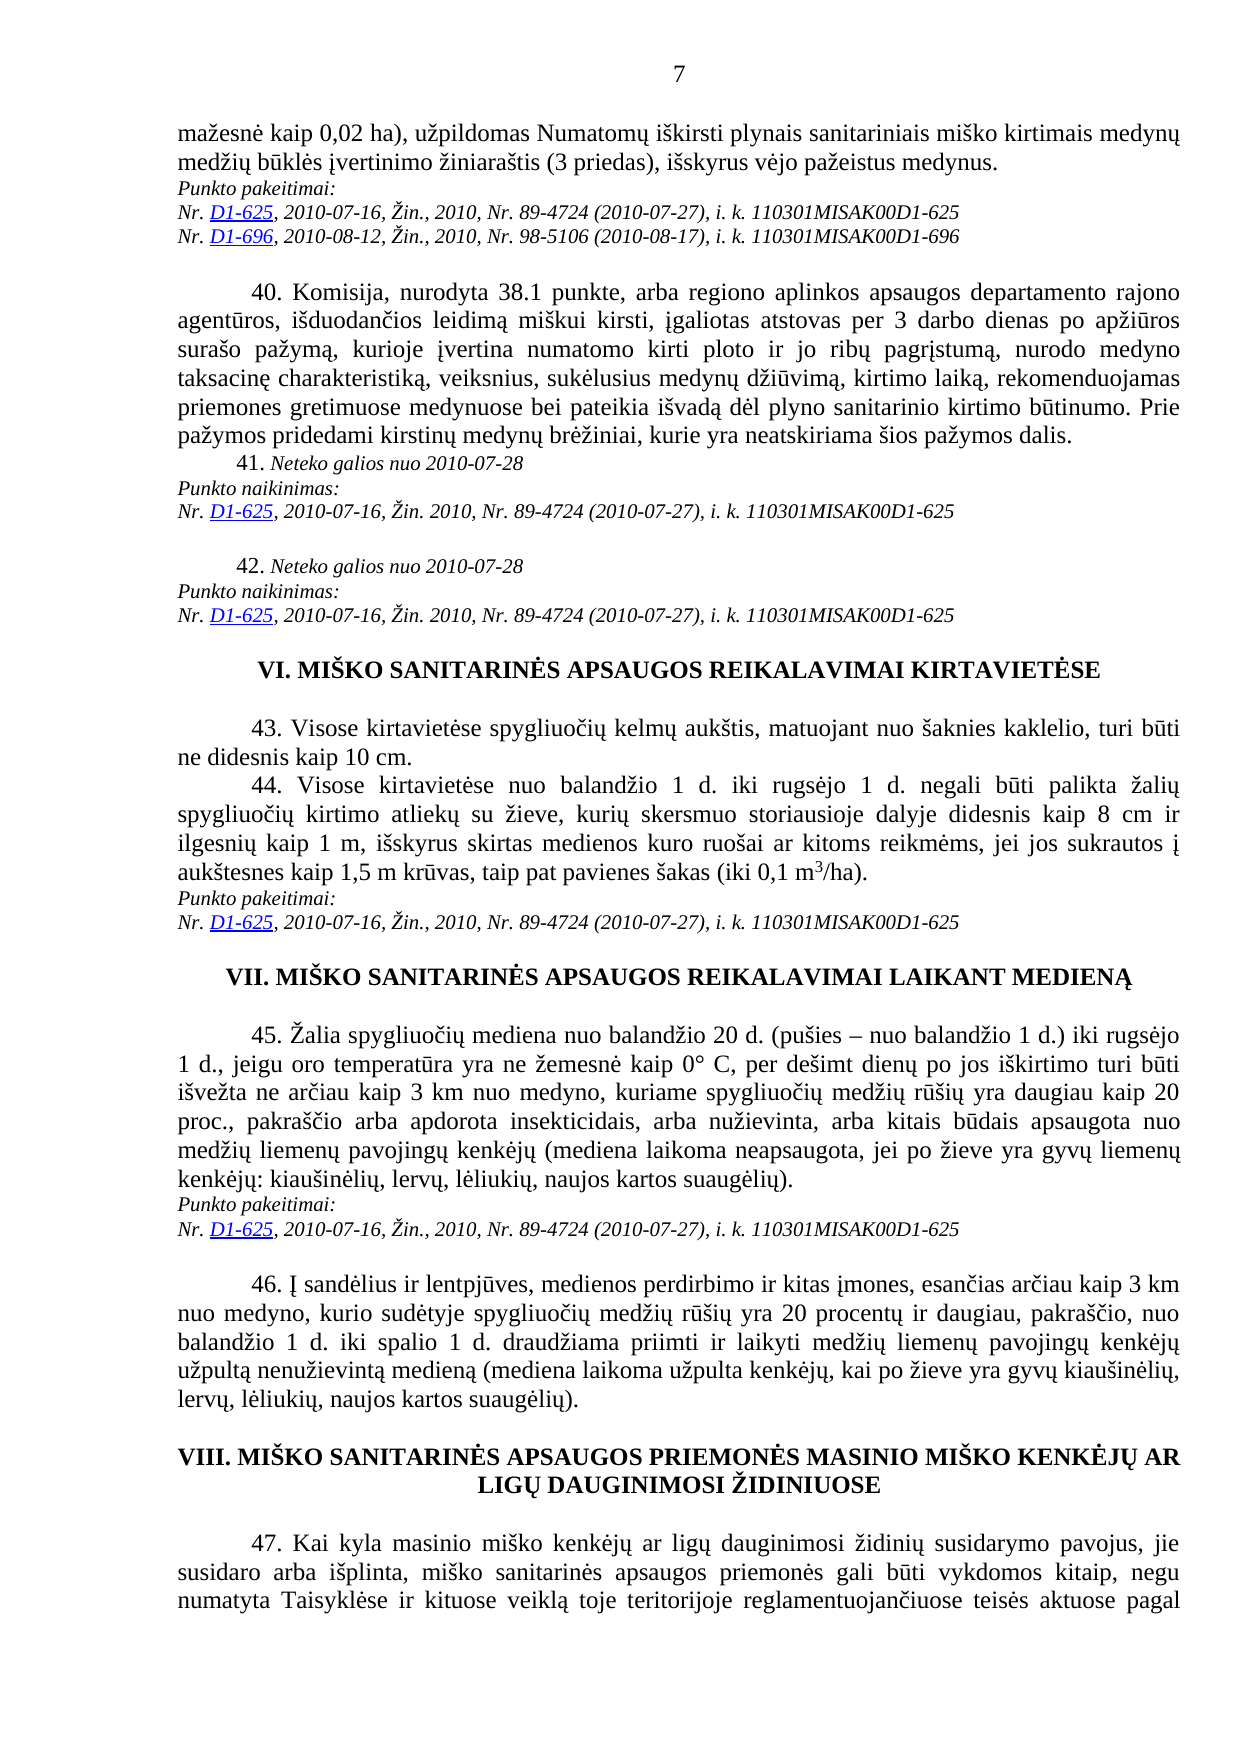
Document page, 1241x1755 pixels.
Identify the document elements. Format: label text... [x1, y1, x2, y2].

text 44. Visose kirtavietėse nuo balandžio 1 d. iki rugsėjo 1 d. negali būti palikta žalių spygliuočių kirtimo atliekų su žieve, kurių skersmuo storiausioje dalyje didesnis kaip 8 cm ir ilgesnių kaip 1 m, išskyrus skirtas medienos kuro ruošai ar kitoms reikmėms, jei jos sukrautos į aukštesnes kaip 1,5 m krūvas, taip pat pavienes šakas (iki 0,1 m3/ha). [177, 771, 1181, 886]
text Punkto pakeitimai: [177, 886, 1181, 909]
text VII. MIŠKO SANITARINĖS APSAUGOS REIKALAVIMAI LAIKANT MEDIENĄ [177, 962, 1181, 991]
text Punkto naikinimas: [177, 579, 1181, 603]
text Punkto pakeitimai: [177, 1192, 1181, 1216]
text Nr. D1-625, 2010-07-16, Žin. 2010, Nr. 89-4724 (2010-07-27), i. k. 110301MISAK00D1-625 [177, 603, 1181, 627]
text 46. Į sandėlius ir lentpjūves, medienos perdirbimo ir kitas įmones, esančias arčiau kaip 3 km nuo medyno, kurio sudėtyje spygliuočių medžių rūšių yra 20 procentų ir daugiau, pakraščio, nuo balandžio 1 d. iki spalio 1 d. draudžiama priimti ir laikyti medžių liemenų pavojingų kenkėjų užpultą nenužievintą medieną (mediena laikoma užpulta kenkėjų, kai po žieve yra gyvų kiaušinėlių, lervų, lėliukių, naujos kartos suaugėlių). [177, 1269, 1181, 1413]
text 42. Neteko galios nuo 2010-07-28 [177, 552, 1181, 579]
text 41. Neteko galios nuo 2010-07-28 [177, 449, 1181, 475]
text 45. Žalia spygliuočių mediena nuo balandžio 20 d. (pušies – nuo balandžio 1 d.) iki rugsėjo 1 d., jeigu oro temperatūra yra ne žemesnė kaip 0° C, per dešimt dienų po jos iškirtimo turi būti išvežta ne arčiau kaip 3 km nuo medyno, kuriame spygliuočių medžių rūšių yra daugiau kaip 20 proc., pakraščio arba apdorota insekticidais, arba nužievinta, arba kitais būdais apsaugota nuo medžių liemenų pavojingų kenkėjų (mediena laikoma neapsaugota, jei po žieve yra gyvų liemenų kenkėjų: kiaušinėlių, lervų, lėliukių, naujos kartos suaugėlių). [177, 1020, 1181, 1192]
text 47. Kai kyla masinio miško kenkėjų ar ligų dauginimosi židinių susidarymo pavojus, jie susidaro arba išplinta, miško sanitarinės apsaugos priemonės gali būti vykdomos kitaip, negu numatyta Taisyklėse ir kituose veiklą toje teritorijoje reglamentuojančiuose teisės aktuose pagal [177, 1528, 1181, 1614]
text Nr. D1-625, 2010-07-16, Žin. 2010, Nr. 89-4724 (2010-07-27), i. k. 110301MISAK00D1-625 [177, 499, 1181, 523]
text mažesnė kaip 0,02 ha), užpildomas Numatomų iškirsti plynais sanitariniais miško kirtimais medynų medžių būklės įvertinimo žiniaraštis (3 priedas), išskyrus vėjo pažeistus medynus. [177, 118, 1181, 176]
text Nr. D1-696, 2010-08-12, Žin., 2010, Nr. 98-5106 (2010-08-17), i. k. 110301MISAK00D1-696 [177, 224, 1181, 248]
text Nr. D1-625, 2010-07-16, Žin., 2010, Nr. 89-4724 (2010-07-27), i. k. 110301MISAK00D1-625 [177, 1216, 1181, 1241]
text Nr. D1-625, 2010-07-16, Žin., 2010, Nr. 89-4724 (2010-07-27), i. k. 110301MISAK00D1-625 [177, 200, 1181, 224]
text VIII. MIŠKO SANITARINĖS APSAUGOS PRIEMONĖS MASINIO MIŠKO KENKĖJŲ AR LIGŲ DAUGINIMOSI ŽIDINIUOSE [177, 1442, 1181, 1499]
text 40. Komisija, nurodyta 38.1 punkte, arba regiono aplinkos apsaugos departamento rajono agentūros, išduodančios leidimą miškui kirsti, įgaliotas atstovas per 3 darbo dienas po apžiūros surašo pažymą, kurioje įvertina numatomo kirti ploto ir jo ribų pagrįstumą, nurodo medyno taksacinę charakteristiką, veiksnius, sukėlusius medynų džiūvimą, kirtimo laiką, rekomenduojamas priemones gretimuose medynuose bei pateikia išvadą dėl plyno sanitarinio kirtimo būtinumo. Prie pažymos pridedami kirstinų medynų brėžiniai, kurie yra neatskiriama šios pažymos dalis. [177, 277, 1181, 449]
text 43. Visose kirtavietėse spygliuočių kelmų aukštis, matuojant nuo šaknies kaklelio, turi būti ne didesnis kaip 10 cm. [177, 713, 1181, 771]
text Nr. D1-625, 2010-07-16, Žin., 2010, Nr. 89-4724 (2010-07-27), i. k. 110301MISAK00D1-625 [177, 909, 1181, 934]
text VI. MIŠKO SANITARINĖS APSAUGOS REIKALAVIMAI KIRTAVIETĖSE [177, 656, 1181, 684]
text Punkto pakeitimai: [177, 176, 1181, 200]
text Punkto naikinimas: [177, 475, 1181, 499]
